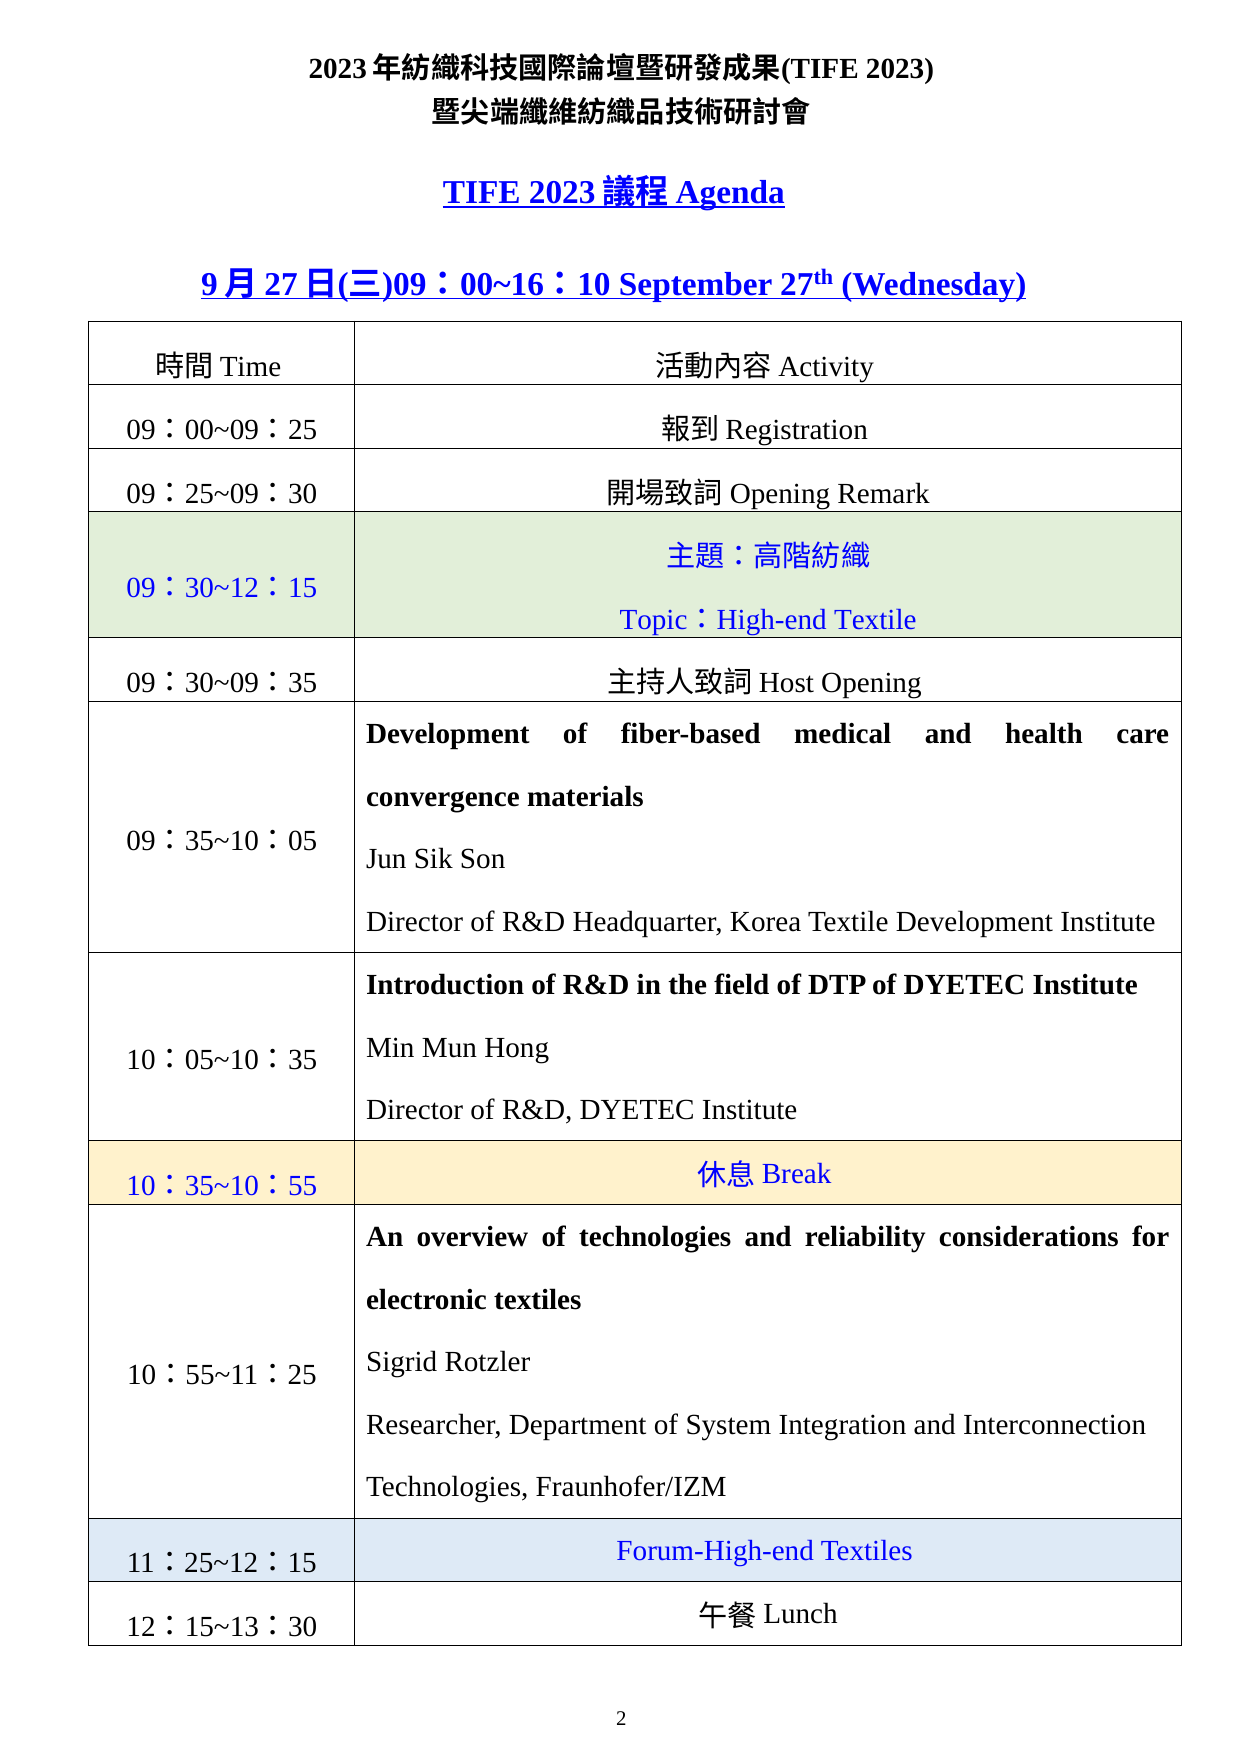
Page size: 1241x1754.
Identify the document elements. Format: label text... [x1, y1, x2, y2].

table_cell 午餐 Lunch [355, 1582, 1181, 1644]
table_cell Development of fiber-based medical and health care convergence materials Jun Sik Son Director of R&D Headquarter, Korea Textile Development Institute [355, 702, 1181, 952]
text 9月27日(三)09：00~16：10 September 27th (Wednesday) [77, 239, 1150, 302]
table_cell 09：30~12：15 [89, 512, 354, 637]
table_cell 09：25~09：30 [89, 449, 354, 511]
table_cell Introduction of R&D in the field of DTP of DYETEC Institute Min Mun Hong Director of R&D, DYETEC Institute [355, 953, 1181, 1140]
table_cell 09：35~10：05 [89, 702, 354, 952]
table_cell 12：15~13：30 [89, 1582, 354, 1644]
table_cell 報到Registration [355, 385, 1181, 448]
table_cell 09：30~09：35 [89, 638, 354, 701]
table_cell 開場致詞 Opening Remark [355, 449, 1181, 511]
table_cell 主持人致詞Host Opening [355, 638, 1181, 701]
table_cell 10：35~10：55 [89, 1141, 354, 1204]
table_header 活動內容 Activity [355, 322, 1181, 384]
table_cell 09：00~09：25 [89, 385, 354, 448]
table_cell 10：55~11：25 [89, 1205, 354, 1517]
table_cell An overview of technologies and reliability considerations for electronic textiles Sigrid Rotzler Researcher, Department of System Integration and Interconnection Technologies, Fraunhofer/IZM [355, 1205, 1181, 1517]
table_header 時間 Time [89, 322, 354, 384]
table_cell Forum-High-end Textiles [355, 1519, 1181, 1581]
table_cell 11：25~12：15 [89, 1519, 354, 1581]
table_cell 主題：高階紡織 Topic：High-end Textile [355, 512, 1181, 637]
table_cell 10：05~10：35 [89, 953, 354, 1140]
table_cell 休息Break [355, 1141, 1181, 1204]
text TIFE 2023議程Agenda [77, 148, 1150, 210]
